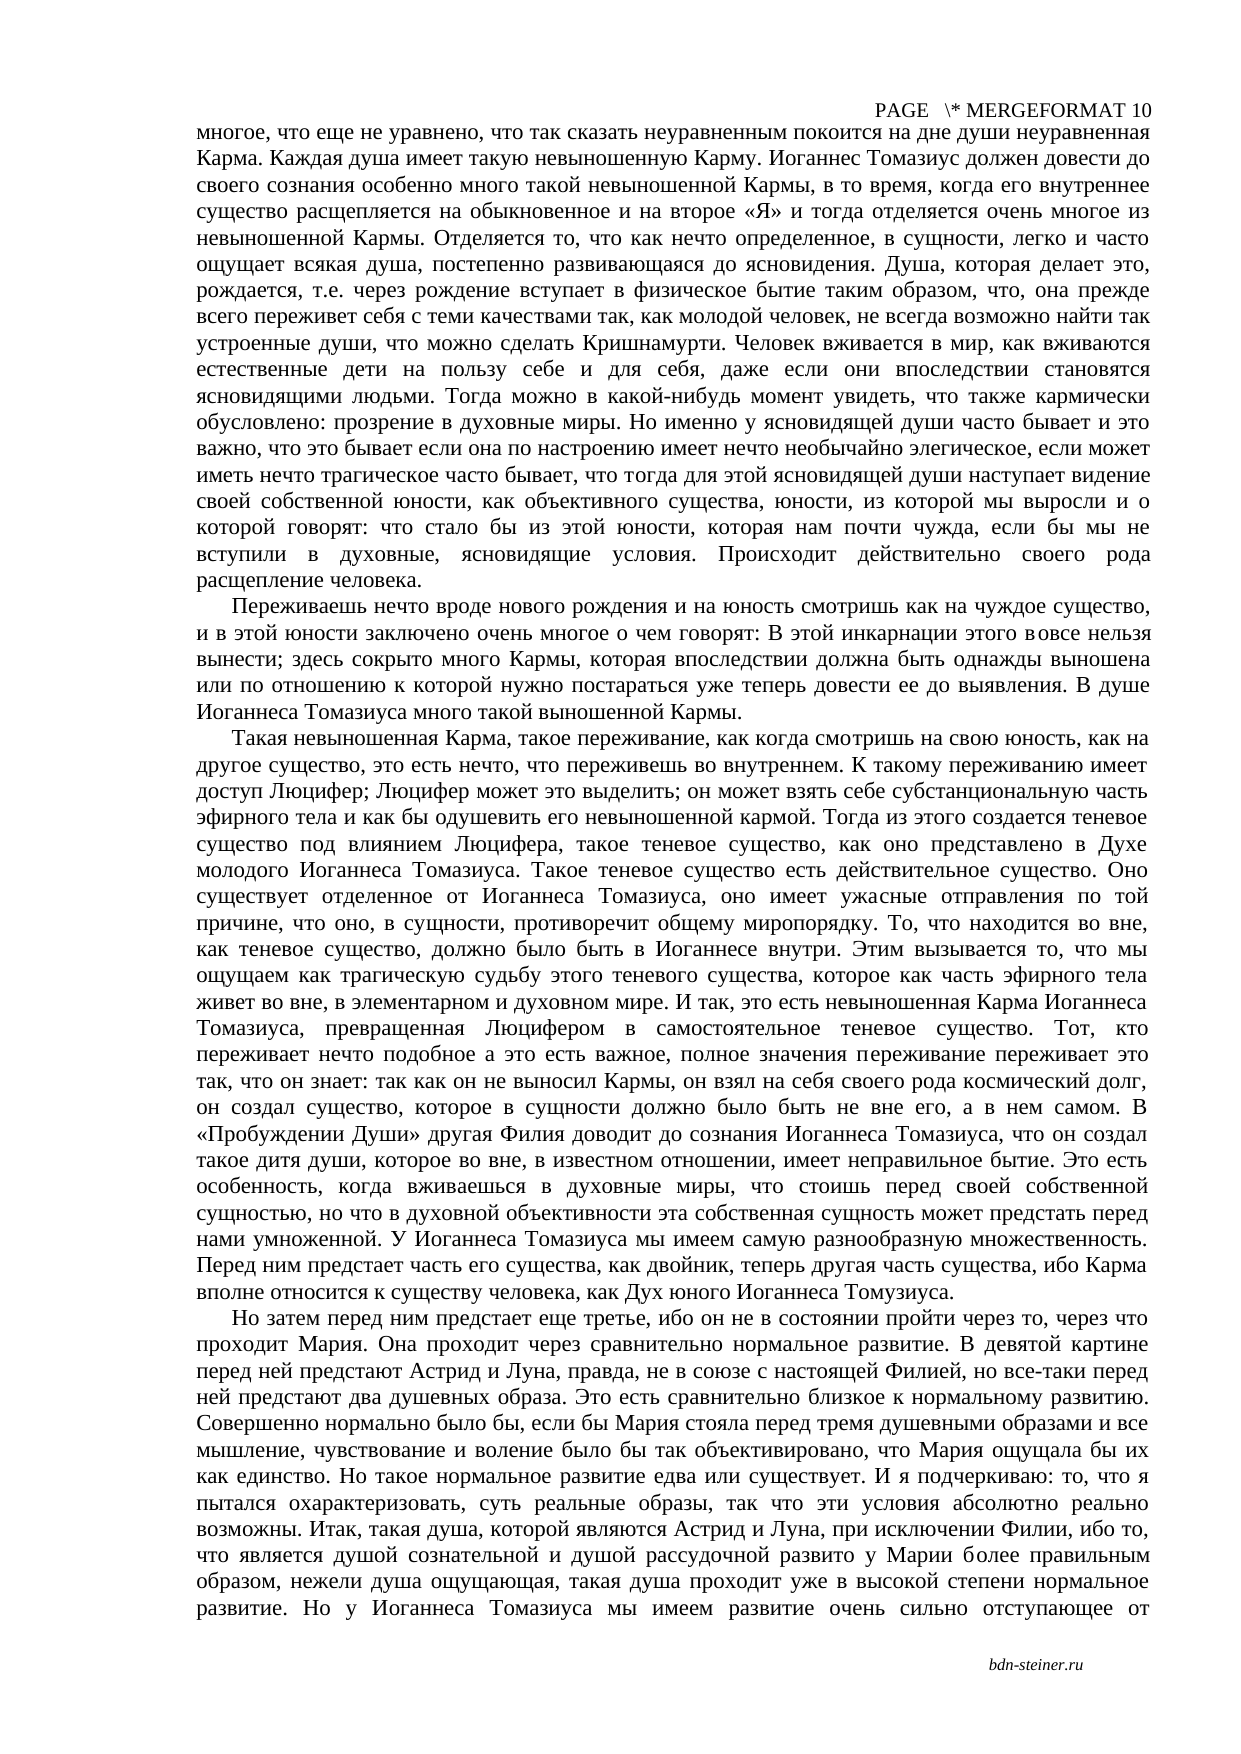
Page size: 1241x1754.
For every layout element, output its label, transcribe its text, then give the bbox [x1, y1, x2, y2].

text многое, что еще не уравнено, что так сказать неуравненным покоится на дне души неуравненная Карма. Каждая душа имеет такую невыношенную Карму. Иоганнес Томазиус должен довести до своего сознания особенно много такой невыношенной Кармы, в то время, когда его внутреннее существо расщепляется на обыкновенное и на второе «Я» и тогда отделяется очень многое из невыношенной Кармы. Отделяется то, что как нечто определенное, в сущности, легко и часто ощущает всякая душа, постепенно развивающаяся до ясновидения. Душа, которая делает это, рождается, т.е. через рождение вступает в физическое бытие таким образом, что, она прежде всего переживет себя с теми качествами так, как молодой человек, не всегда возможно найти так устроенные души, что можно сделать Кришнамурти. Человек вживается в мир, как вживаются естественные дети на пользу себе и для себя, даже если они впоследствии становятся ясновидящими людьми. Тогда можно в какой-нибудь момент увидеть, что также кармически обусловлено: прозрение в духовные миры. Но именно у ясновидящей души часто бывает и это важно, что это бывает если она по настроению имеет нечто необычайно элегическое, если может иметь нечто трагическое часто бывает, что тогда для этой ясновидящей души наступает видение своей собственной юности, как объективного существа, юности, из которой мы выросли и о которой говорят: что стало бы из этой юности, которая нам почти чужда, если бы мы не вступили в духовные, ясновидящие условия. Происходит действительно своего рода расщепление человека. [196, 118, 1152, 592]
text Такая невыношенная Карма, такое переживание, как когда смотришь на свою юность, как на другое существо, это есть нечто, что переживешь во внутреннем. К такому переживанию имеет доступ Люцифер; Люцифер может это выделить; он может взять себе субстанциональную часть эфирного тела и как бы одушевить его невыношенной кармой. Тогда из этого создается теневое существо под влиянием Люцифера, такое теневое существо, как оно представлено в Духе молодого Иоганнеса Томазиуса. Такое теневое существо есть действительное существо. Оно существует отделенное от Иоганнеса Томазиуса, оно имеет ужасные отправления по той причине, что оно, в сущности, противоречит общему миропорядку. То, что находится во вне, как теневое существо, должно было быть в Иоганнесе внутри. Этим вызывается то, что мы ощущаем как трагическую судьбу этого теневого существа, которое как часть эфирного тела живет во вне, в элементарном и духовном мире. И так, это есть невыношенная Карма Иоганнеса Томазиуса, превращенная Люцифером в самостоятельное теневое существо. Тот, кто переживает нечто подобное а это есть важное, полное значения переживание переживает это так, что он знает: так как он не выносил Кармы, он взял на себя своего рода космический долг, он создал существо, которое в сущности должно было быть не вне его, а в нем самом. В «Пробуждении Души» другая Филия доводит до сознания Иоганнеса Томазиуса, что он создал такое дитя души, которое во вне, в известном отношении, имеет неправильное бытие. Это есть особенность, когда вживаешься в духовные миры, что стоишь перед своей собственной сущностью, но что в духовной объективности эта собственная сущность может предстать перед нами умноженной. У Иоганнеса Томазиуса мы имеем самую разнообразную множественность. Перед ним предстает часть его существа, как двойник, теперь другая часть существа, ибо Карма вполне относится к существу человека, как Дух юного Иоганнеса Томузиуса. [196, 724, 1149, 1304]
text Переживаешь нечто вроде нового рождения и на юность смотришь как на чуждое существо, и в этой юности заключено очень многое о чем говорят: В этой инкарнации этого вовсе нельзя вынести; здесь сокрыто много Кармы, которая впоследствии должна быть однажды выношена или по отношению к которой нужно постараться уже теперь довести ее до выявления. В душе Иоганнеса Томазиуса много такой выношенной Кармы. [196, 592, 1152, 724]
text Но затем перед ним предстает еще третье, ибо он не в состоянии пройти через то, через что проходит Мария. Она проходит через сравнительно нормальное развитие. В девятой картине перед ней предстают Астрид и Луна, правда, не в союзе с настоящей Филией, но все-таки перед ней предстают два душевных образа. Это есть сравнительно близкое к нормальному развитию. Совершенно нормально было бы, если бы Мария стояла перед тремя душевными образами и все мышление, чувствование и воление было бы так объективировано, что Мария ощущала бы их как единство. Но такое нормальное развитие едва или существует. И я подчеркиваю: то, что я пытался охарактеризовать, суть реальные образы, так что эти условия абсолютно реально возможны. Итак, такая душа, которой являются Астрид и Луна, при исключении Филии, ибо то, что является душой сознательной и душой рассудочной развито у Марии более правильным образом, нежели душа ощущающая, такая душа проходит уже в высокой степени нормальное развитие. Но у Иоганнеса Томазиуса мы имеем развитие очень сильно отступающее от [196, 1304, 1151, 1620]
